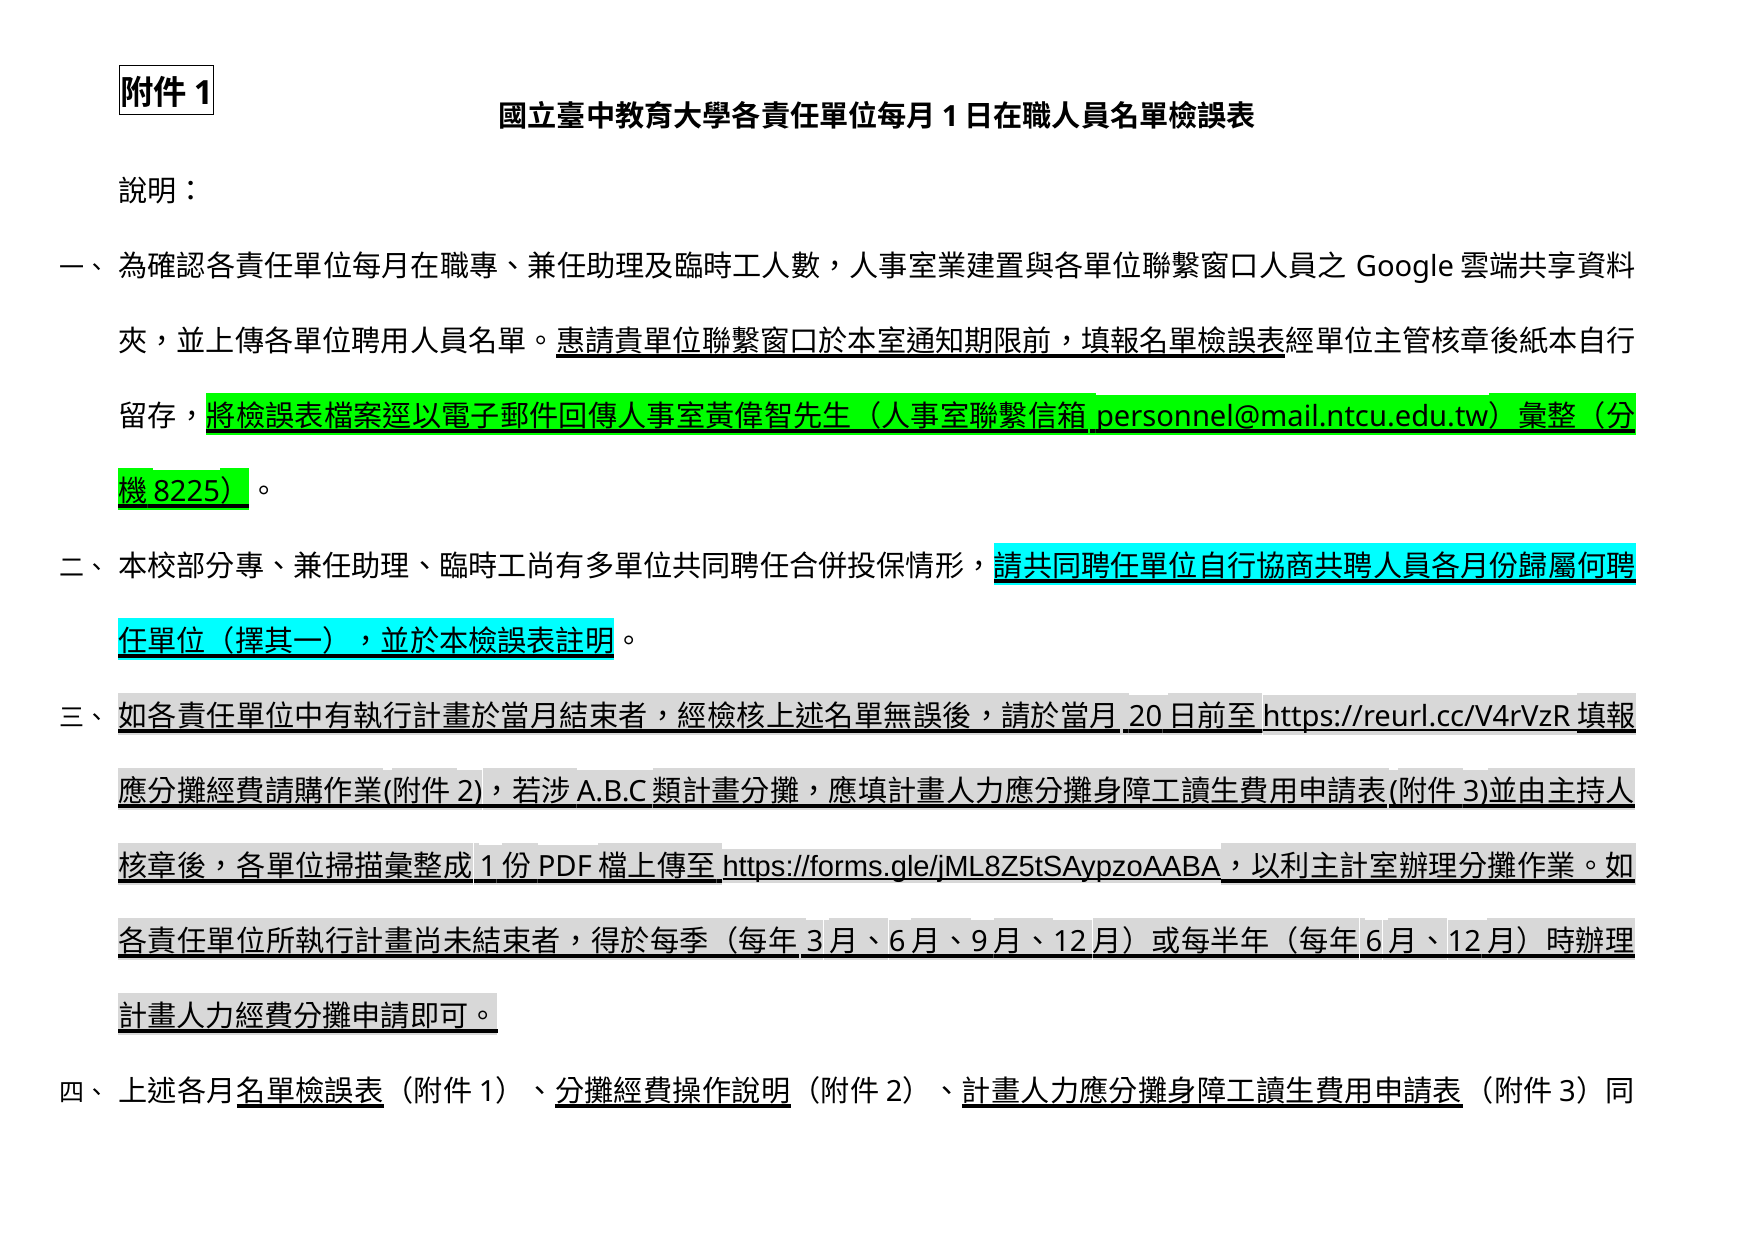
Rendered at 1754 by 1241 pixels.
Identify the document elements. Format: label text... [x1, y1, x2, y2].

text [214, 65, 227, 115]
list 如各責任單位中有執行計畫於當月結束者，經檢核上述名單無誤後，請於當月20日前至https://reurl.cc/V4rVzR填報應分攤經費請購作業(附件2)，若涉A.B.C類計畫分攤，應填計畫人力應分攤身障工讀生費用申請表(附件3)並由主持人核章後，各單位掃描彙整成1份PDF檔上傳至https://forms.gle/jML8Z5tSAypzoAABA，以利主計室辦理分攤作業。如各責任單位所執行計畫尚未結束者，得於每季（每年3月、6月、9月、12月）或每半年（每年6月、12月）時辦理計畫人力經費分攤申請即可。 [59, 676, 1636, 1051]
text 說明： [118, 151, 1636, 226]
text 附件1 [120, 66, 213, 114]
text [106, 65, 119, 115]
list 為確認各責任單位每月在職專、兼任助理及臨時工人數，人事室業建置與各單位聯繫窗口人員之Google雲端共享資料夾，並上傳各單位聘用人員名單。惠請貴單位聯繫窗口於本室通知期限前，填報名單檢誤表經單位主管核章後紙本自行留存，將檢誤表檔案逕以電子郵件回傳人事室黃偉智先生（人事室聯繫信箱personnel@mail.ntcu.edu.tw）彙整（分機8225）。 [59, 226, 1636, 526]
text 國立臺中教育大學各責任單位每月1日在職人員名單檢誤表 [118, 76, 1636, 151]
list 本校部分專、兼任助理、臨時工尚有多單位共同聘任合併投保情形，請共同聘任單位自行協商共聘人員各月份歸屬何聘任單位（擇其一），並於本檢誤表註明。 [59, 526, 1636, 676]
list 上述各月名單檢誤表（附件1）、分攤經費操作說明（附件2）、計畫人力應分攤身障工讀生費用申請表（附件3）同 [59, 1051, 1636, 1126]
